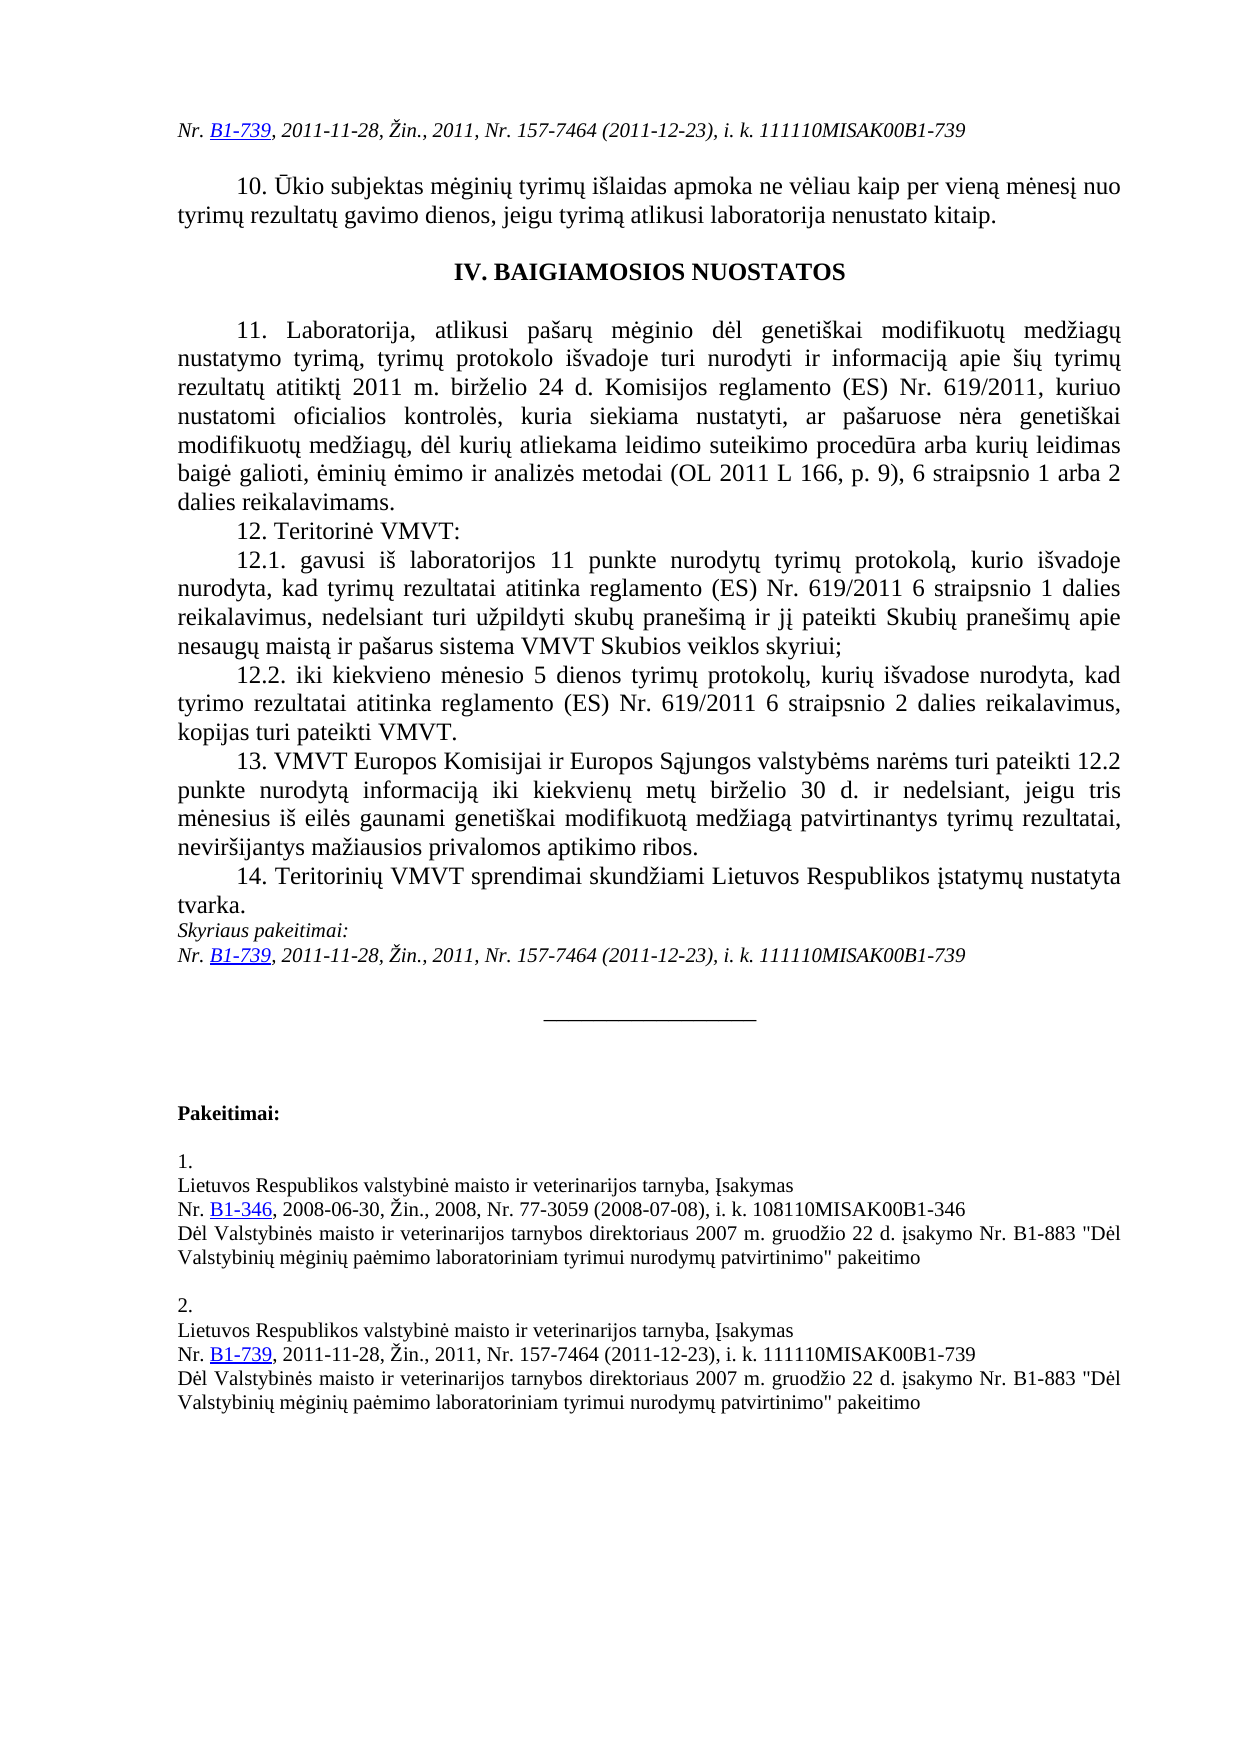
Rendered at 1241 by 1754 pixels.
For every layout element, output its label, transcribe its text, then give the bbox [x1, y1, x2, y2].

text 12. Teritorinė VMVT: [177, 516, 1122, 545]
text Skyriaus pakeitimai: [177, 918, 1122, 942]
text Nr. B1-739, 2011-11-28, Žin., 2011, Nr. 157-7464 (2011-12-23), i. k. 111110MISAK00B1-739 [177, 1342, 1122, 1366]
text 11. Laboratorija, atlikusi pašarų mėginio dėl genetiškai modifikuotų medžiagų nustatymo tyrimą, tyrimų protokolo išvadoje turi nurodyti ir informaciją apie šių tyrimų rezultatų atitiktį 2011 m. birželio 24 d. Komisijos reglamento (ES) Nr. 619/2011, kuriuo nustatomi oficialios kontrolės, kuria siekiama nustatyti, ar pašaruose nėra genetiškai modifikuotų medžiagų, dėl kurių atliekama leidimo suteikimo procedūra arba kurių leidimas baigė galioti, ėminių ėmimo ir analizės metodai (OL 2011 L 166, p. 9), 6 straipsnio 1 arba 2 dalies reikalavimams. [177, 315, 1122, 516]
text IV. BAIGIAMOSIOS NUOSTATOS [177, 257, 1122, 286]
text 10. Ūkio subjektas mėginių tyrimų išlaidas apmoka ne vėliau kaip per vieną mėnesį nuo tyrimų rezultatų gavimo dienos, jeigu tyrimą atlikusi laboratorija nenustato kitaip. [177, 171, 1122, 228]
text Pakeitimai: [177, 1101, 1122, 1125]
text 12.2. iki kiekvieno mėnesio 5 dienos tyrimų protokolų, kurių išvadose nurodyta, kad tyrimo rezultatai atitinka reglamento (ES) Nr. 619/2011 6 straipsnio 2 dalies reikalavimus, kopijas turi pateikti VMVT. [177, 660, 1122, 746]
text _________________ [177, 995, 1122, 1024]
text 12.1. gavusi iš laboratorijos 11 punkte nurodytų tyrimų protokolą, kurio išvadoje nurodyta, kad tyrimų rezultatai atitinka reglamento (ES) Nr. 619/2011 6 straipsnio 1 dalies reikalavimus, nedelsiant turi užpildyti skubų pranešimą ir jį pateikti Skubių pranešimų apie nesaugų maistą ir pašarus sistema VMVT Skubios veiklos skyriui; [177, 545, 1122, 660]
text 13. VMVT Europos Komisijai ir Europos Sąjungos valstybėms narėms turi pateikti 12.2 punkte nurodytą informaciją iki kiekvienų metų birželio 30 d. ir nedelsiant, jeigu tris mėnesius iš eilės gaunami genetiškai modifikuotą medžiagą patvirtinantys tyrimų rezultatai, neviršijantys mažiausios privalomos aptikimo ribos. [177, 746, 1122, 861]
text Lietuvos Respublikos valstybinė maisto ir veterinarijos tarnyba, Įsakymas [177, 1317, 1122, 1342]
text Nr. B1-739, 2011-11-28, Žin., 2011, Nr. 157-7464 (2011-12-23), i. k. 111110MISAK00B1-739 [177, 118, 1122, 142]
text Dėl Valstybinės maisto ir veterinarijos tarnybos direktoriaus 2007 m. gruodžio 22 d. įsakymo Nr. B1-883 "Dėl Valstybinių mėginių paėmimo laboratoriniam tyrimui nurodymų patvirtinimo" pakeitimo [177, 1221, 1122, 1269]
text 2. [177, 1293, 1122, 1317]
text Nr. B1-346, 2008-06-30, Žin., 2008, Nr. 77-3059 (2008-07-08), i. k. 108110MISAK00B1-346 [177, 1197, 1122, 1221]
text Dėl Valstybinės maisto ir veterinarijos tarnybos direktoriaus 2007 m. gruodžio 22 d. įsakymo Nr. B1-883 "Dėl Valstybinių mėginių paėmimo laboratoriniam tyrimui nurodymų patvirtinimo" pakeitimo [177, 1366, 1122, 1414]
text 14. Teritorinių VMVT sprendimai skundžiami Lietuvos Respublikos įstatymų nustatyta tvarka. [177, 861, 1122, 918]
text Nr. B1-739, 2011-11-28, Žin., 2011, Nr. 157-7464 (2011-12-23), i. k. 111110MISAK00B1-739 [177, 942, 1122, 967]
text Lietuvos Respublikos valstybinė maisto ir veterinarijos tarnyba, Įsakymas [177, 1173, 1122, 1197]
text 1. [177, 1149, 1122, 1173]
